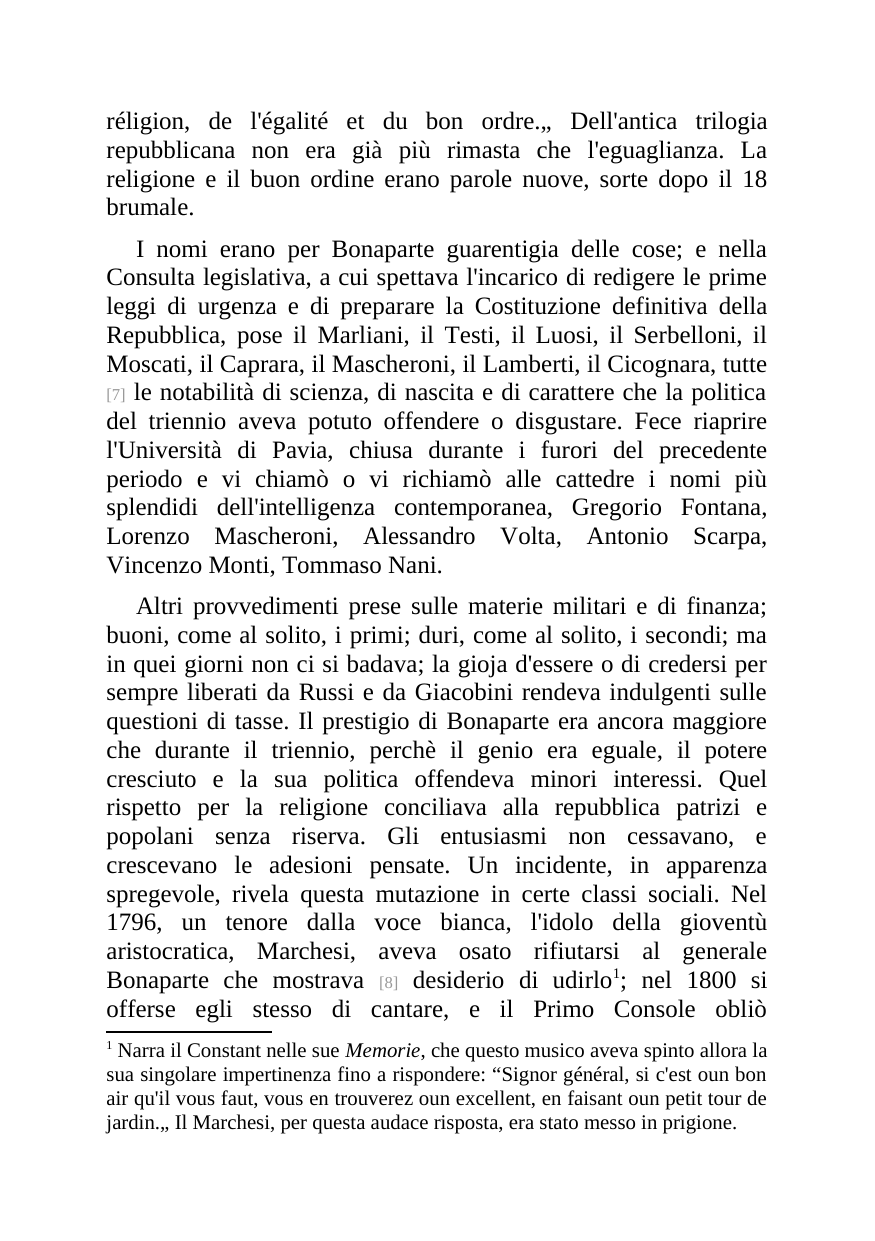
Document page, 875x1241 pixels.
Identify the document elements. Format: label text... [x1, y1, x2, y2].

text Narra il Constant nelle sue Memorie, che questo musico aveva spinto allora la sua singolare impertinenza fino a rispondere: “Signor général, si c'est oun bon air qu'il vous faut, vous en trouverez oun excellent, en faisant oun petit tour de jardin.„ Il Marchesi, per questa audace risposta, era stato messo in prigione. [106, 1038, 768, 1134]
text I nomi erano per Bonaparte guarentigia delle cose; e nella Consulta legislativa, a cui spettava l'incarico di redigere le prime leggi di urgenza e di preparare la Costituzione definitiva della Repubblica, pose il Marliani, il Testi, il Luosi, il Serbelloni, il Moscati, il Caprara, il Mascheroni, il Lamberti, il Cicognara, tutte [7] le notabilità di scienza, di nascita e di carattere che la politica del triennio aveva potuto offendere o disgustare. Fece riaprire l'Università di Pavia, chiusa durante i furori del precedente periodo e vi chiamò o vi richiamò alle cattedre i nomi più splendidi dell'intelligenza contemporanea, Gregorio Fontana, Lorenzo Mascheroni, Alessandro Volta, Antonio Scarpa, Vincenzo Monti, Tommaso Nani. [106, 234, 768, 579]
text réligion, de l'égalité et du bon ordre.„ Dell'antica trilogia repubblicana non era già più rimasta che l'eguaglianza. La religione e il buon ordine erano parole nuove, sorte dopo il 18 brumale. [106, 106, 768, 221]
text Altri provvedimenti prese sulle materie militari e di finanza; buoni, come al solito, i primi; duri, come al solito, i secondi; ma in quei giorni non ci si badava; la gioja d'essere o di credersi per sempre liberati da Russi e da Giacobini rendeva indulgenti sulle questioni di tasse. Il prestigio di Bonaparte era ancora maggiore che durante il triennio, perchè il genio era eguale, il potere cresciuto e la sua politica offendeva minori interessi. Quel rispetto per la religione conciliava alla repubblica patrizi e popolani senza riserva. Gli entusiasmi non cessavano, e crescevano le adesioni pensate. Un incidente, in apparenza spregevole, rivela questa mutazione in certe classi sociali. Nel 1796, un tenore dalla voce bianca, l'idolo della gioventù aristocratica, Marchesi, aveva osato rifiutarsi al generale Bonaparte che mostrava [8] desiderio di udirlo; nel 1800 si offerse egli stesso di cantare, e il Primo Console obliò [106, 591, 768, 1022]
